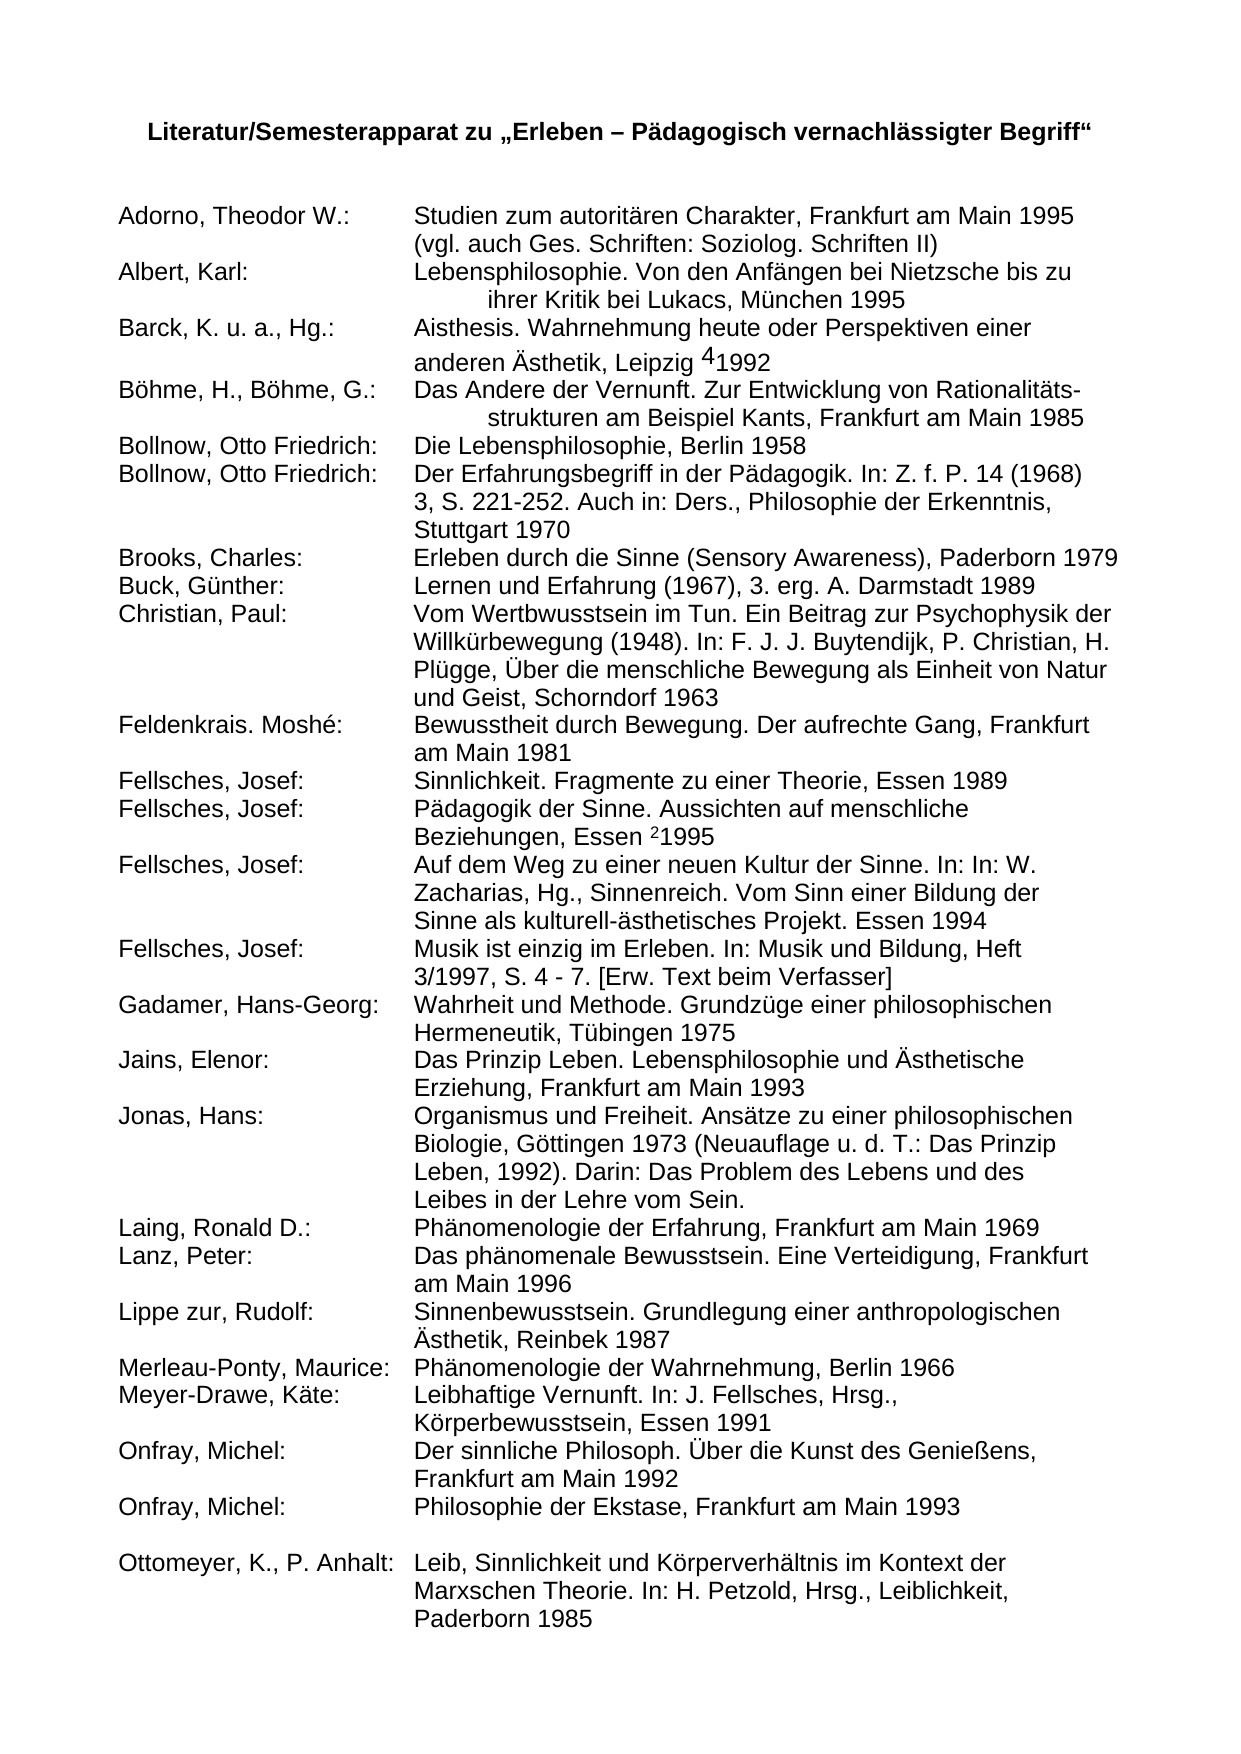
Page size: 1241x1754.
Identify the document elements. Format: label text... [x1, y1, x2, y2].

text Brooks, Charles: Erleben durch die Sinne (Sensory Awareness), Paderborn 1979 [118, 544, 1122, 572]
text Jains, Elenor: Das Prinzip Leben. Lebensphilosophie und Ästhetische Erziehung, Frankfurt am Main 1993 [118, 1046, 1122, 1102]
text Jonas, Hans: Organismus und Freiheit. Ansätze zu einer philosophischen Biologie, Göttingen 1973 (Neuauflage u. d. T.: Das Prinzip Leben, 1992). Darin: Das Problem des Lebens und des Leibes in der Lehre vom Sein. [118, 1102, 1122, 1214]
text Lippe zur, Rudolf: Sinnenbewusstsein. Grundlegung einer anthropologischen Ästhetik, Reinbek 1987 [118, 1298, 1122, 1353]
text Böhme, H., Böhme, G.: Das Andere der Vernunft. Zur Entwicklung von Rationalitäts- strukturen am Beispiel Kants, Frankfurt am Main 1985 [118, 376, 1122, 432]
text Albert, Karl: Lebensphilosophie. Von den Anfängen bei Nietzsche bis zu ihrer Kritik bei Lukacs, München 1995 [118, 258, 1122, 313]
text Fellsches, Josef: Auf dem Weg zu einer neuen Kultur der Sinne. In: In: W. Zacharias, Hg., Sinnenreich. Vom Sinn einer Bildung der Sinne als kulturell-ästhetisches Projekt. Essen 1994 [118, 851, 1122, 935]
text Meyer-Drawe, Käte: Leibhaftige Vernunft. In: J. Fellsches, Hrsg., Körperbewusstsein, Essen 1991 [118, 1381, 1122, 1437]
text Barck, K. u. a., Hg.: Aisthesis. Wahrnehmung heute oder Perspektiven einer anderen Ästhetik, Leipzig 41992 [118, 313, 1122, 376]
text Buck, Günther: Lernen und Erfahrung (1967), 3. erg. A. Darmstadt 1989 [118, 572, 1122, 600]
text Onfray, Michel: Der sinnliche Philosoph. Über die Kunst des Genießens, Frankfurt am Main 1992 [118, 1437, 1122, 1493]
text Fellsches, Josef: Musik ist einzig im Erleben. In: Musik und Bildung, Heft 3/1997, S. 4 - 7. [Erw. Text beim Verfasser] [118, 935, 1122, 991]
text Fellsches, Josef: Sinnlichkeit. Fragmente zu einer Theorie, Essen 1989 [118, 767, 1122, 795]
text Bollnow, Otto Friedrich: Die Lebensphilosophie, Berlin 1958 [118, 432, 1122, 460]
text Christian, Paul: Vom Wertbwusstsein im Tun. Ein Beitrag zur Psychophysik der Willkürbewegung (1948). In: F. J. J. Buytendijk, P. Christian, H. Plügge, Über die menschliche Bewegung als Einheit von Natur und Geist, Schorndorf 1963 [118, 600, 1122, 711]
text Merleau-Ponty, Maurice: Phänomenologie der Wahrnehmung, Berlin 1966 [118, 1353, 1122, 1381]
text Onfray, Michel: Philosophie der Ekstase, Frankfurt am Main 1993 [118, 1493, 1122, 1521]
text Adorno, Theodor W.: Studien zum autoritären Charakter, Frankfurt am Main 1995 [118, 202, 1122, 230]
text Lanz, Peter: Das phänomenale Bewusstsein. Eine Verteidigung, Frankfurt am Main 1996 [118, 1242, 1122, 1298]
text (vgl. auch Ges. Schriften: Soziolog. Schriften II) [118, 230, 1122, 258]
text Literatur/Semesterapparat zu „Erleben – Pädagogisch vernachlässigter Begriff“ [118, 118, 1122, 146]
text Bollnow, Otto Friedrich: Der Erfahrungsbegriff in der Pädagogik. In: Z. f. P. 14 (1968) 3, S. 221-252. Auch in: Ders., Philosophie der Erkenntnis, Stuttgart 1970 [118, 460, 1122, 544]
text Laing, Ronald D.: Phänomenologie der Erfahrung, Frankfurt am Main 1969 [118, 1214, 1122, 1242]
text Ottomeyer, K., P. Anhalt: Leib, Sinnlichkeit und Körperverhältnis im Kontext der Marxschen Theorie. In: H. Petzold, Hrsg., Leiblichkeit, Paderborn 1985 [118, 1549, 1122, 1633]
text Fellsches, Josef: Pädagogik der Sinne. Aussichten auf menschliche Beziehungen, Essen 21995 [118, 795, 1122, 851]
text Feldenkrais. Moshé: Bewusstheit durch Bewegung. Der aufrechte Gang, Frankfurt am Main 1981 [118, 711, 1122, 767]
text Gadamer, Hans-Georg: Wahrheit und Methode. Grundzüge einer philosophischen Hermeneutik, Tübingen 1975 [118, 991, 1122, 1046]
